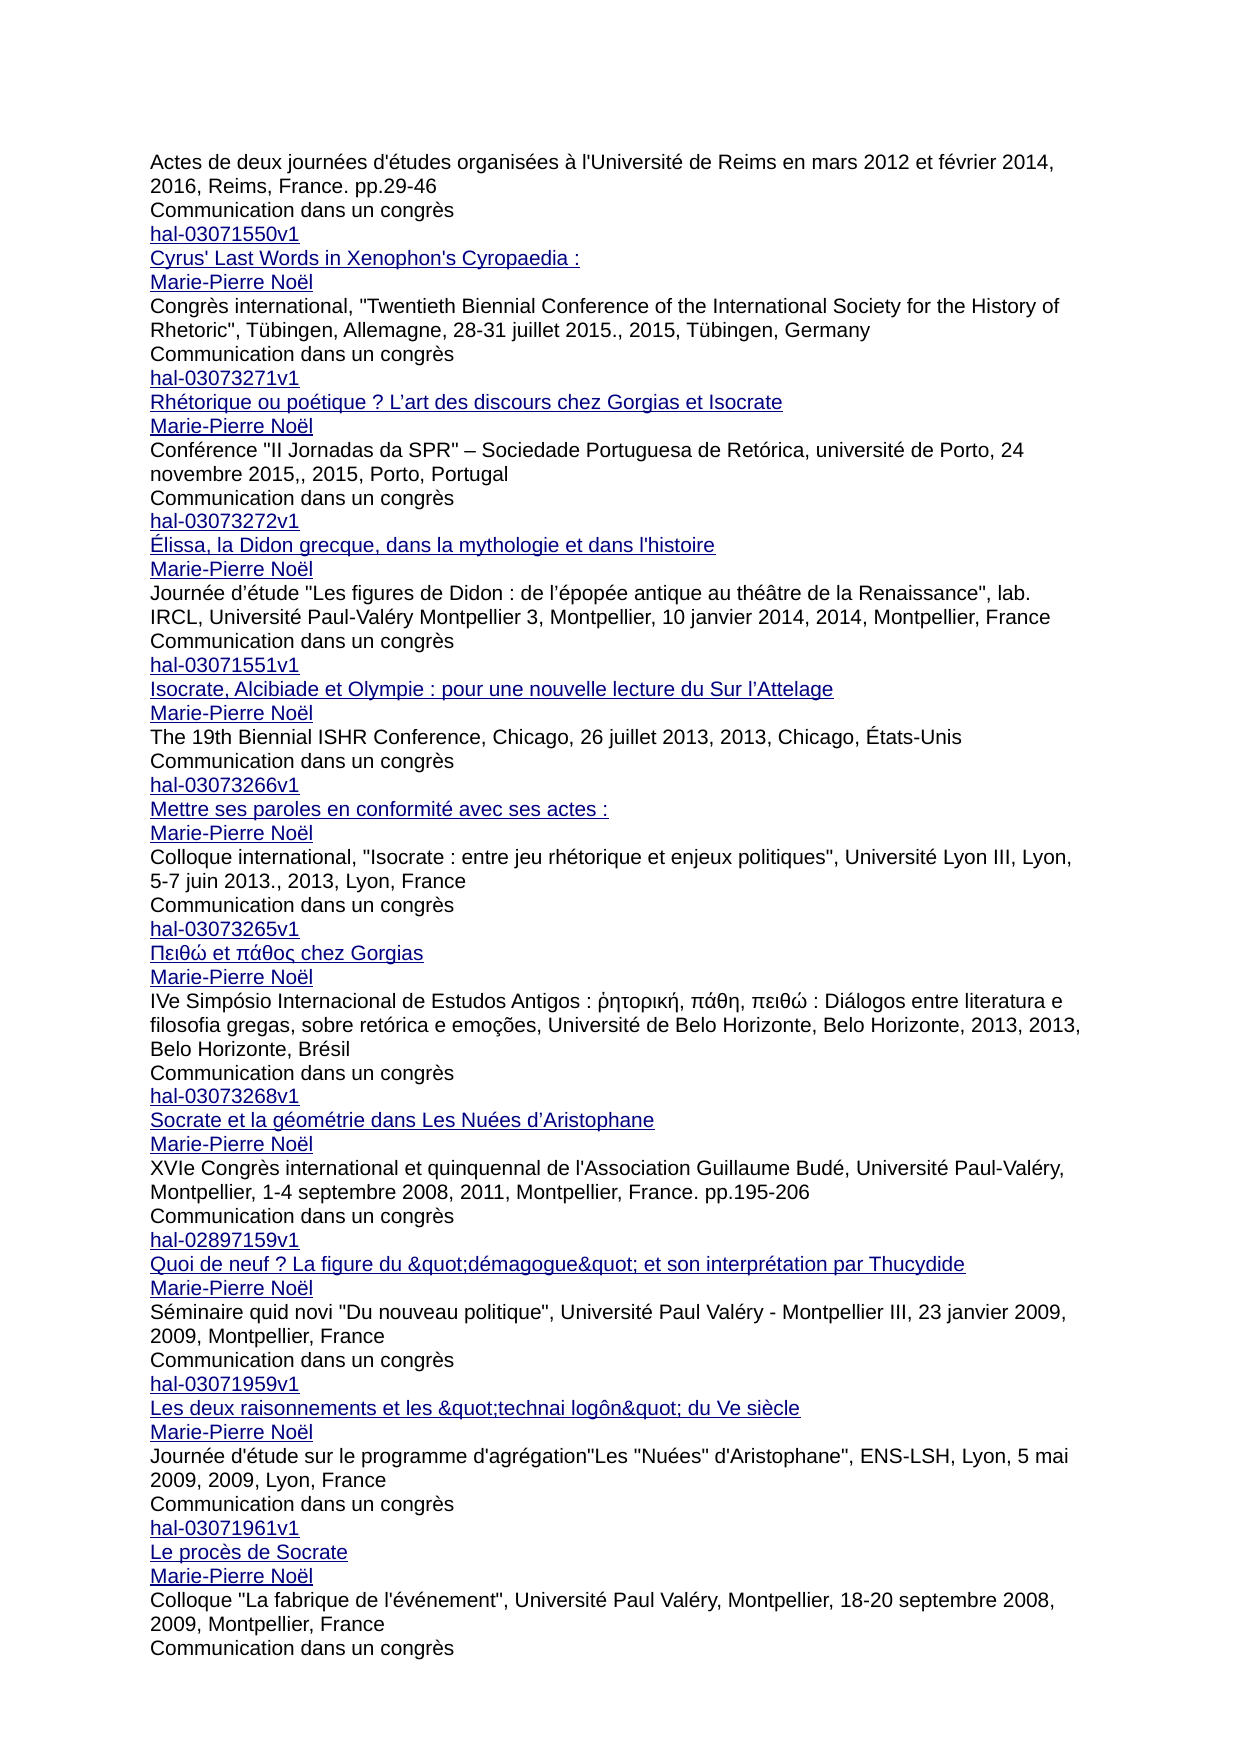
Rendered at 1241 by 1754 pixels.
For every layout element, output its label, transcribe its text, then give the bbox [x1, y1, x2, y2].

table_cell Socrate et la géométrie dans Les Nuées d’Aristophane Marie-Pierre Noël XVIe Congrès international et quinquennal de l'Association Guillaume Budé, Université Paul-Valéry, Montpellier, 1-4 septembre 2008, 2011, Montpellier, France. pp.195-206 Communication dans un congrès hal-02897159v1 [150, 1108, 1090, 1252]
table_cell Rhétorique ou poétique ? L’art des discours chez Gorgias et Isocrate Marie-Pierre Noël Conférence "II Jornadas da SPR" – Sociedade Portuguesa de Retórica, université de Porto, 24 novembre 2015,, 2015, Porto, Portugal Communication dans un congrès hal-03073272v1 [150, 390, 1090, 533]
table_cell Mettre ses paroles en conformité avec ses actes : Marie-Pierre Noël Colloque international, "Isocrate : entre jeu rhétorique et enjeux politiques", Université Lyon III, Lyon, 5-7 juin 2013., 2013, Lyon, France Communication dans un congrès hal-03073265v1 [150, 797, 1090, 941]
table_cell Isocrate, Alcibiade et Olympie : pour une nouvelle lecture du Sur l’Attelage Marie-Pierre Noël The 19th Biennial ISHR Conference, Chicago, 26 juillet 2013, 2013, Chicago, États-Unis Communication dans un congrès hal-03073266v1 [150, 677, 1090, 797]
table_cell Le procès de Socrate Marie-Pierre Noël Colloque "La fabrique de l'événement", Université Paul Valéry, Montpellier, 18-20 septembre 2008, 2009, Montpellier, France Communication dans un congrès [150, 1540, 1090, 1659]
table_cell Πειθώ et πάθος chez Gorgias Marie-Pierre Noël IVe Simpósio Internacional de Estudos Antigos : ῥητορική, πάθη, πειθώ : Diálogos entre literatura e filosofia gregas, sobre retórica e emoções, Université de Belo Horizonte, Belo Horizonte, 2013, 2013, Belo Horizonte, Brésil Communication dans un congrès hal-03073268v1 [150, 941, 1090, 1108]
table_cell Cyrus' Last Words in Xenophon's Cyropaedia : Marie-Pierre Noël Congrès international, "Twentieth Biennial Conference of the International Society for the History of Rhetoric", Tübingen, Allemagne, 28-31 juillet 2015., 2015, Tübingen, Germany Communication dans un congrès hal-03073271v1 [150, 246, 1090, 389]
table_cell Les deux raisonnements et les &quot;technai logôn&quot; du Ve siècle Marie-Pierre Noël Journée d'étude sur le programme d'agrégation"Les "Nuées" d'Aristophane", ENS-LSH, Lyon, 5 mai 2009, 2009, Lyon, France Communication dans un congrès hal-03071961v1 [150, 1396, 1090, 1539]
table_cell Actes de deux journées d'études organisées à l'Université de Reims en mars 2012 et février 2014, 2016, Reims, France. pp.29-46 Communication dans un congrès hal-03071550v1 [150, 150, 1090, 246]
table_cell Élissa, la Didon grecque, dans la mythologie et dans l'histoire Marie-Pierre Noël Journée d’étude "Les figures de Didon : de l’épopée antique au théâtre de la Renaissance", lab. IRCL, Université Paul-Valéry Montpellier 3, Montpellier, 10 janvier 2014, 2014, Montpellier, France Communication dans un congrès hal-03071551v1 [150, 533, 1090, 677]
table_cell Quoi de neuf ? La figure du &quot;démagogue&quot; et son interprétation par Thucydide Marie-Pierre Noël Séminaire quid novi "Du nouveau politique", Université Paul Valéry - Montpellier III, 23 janvier 2009, 2009, Montpellier, France Communication dans un congrès hal-03071959v1 [150, 1252, 1090, 1396]
